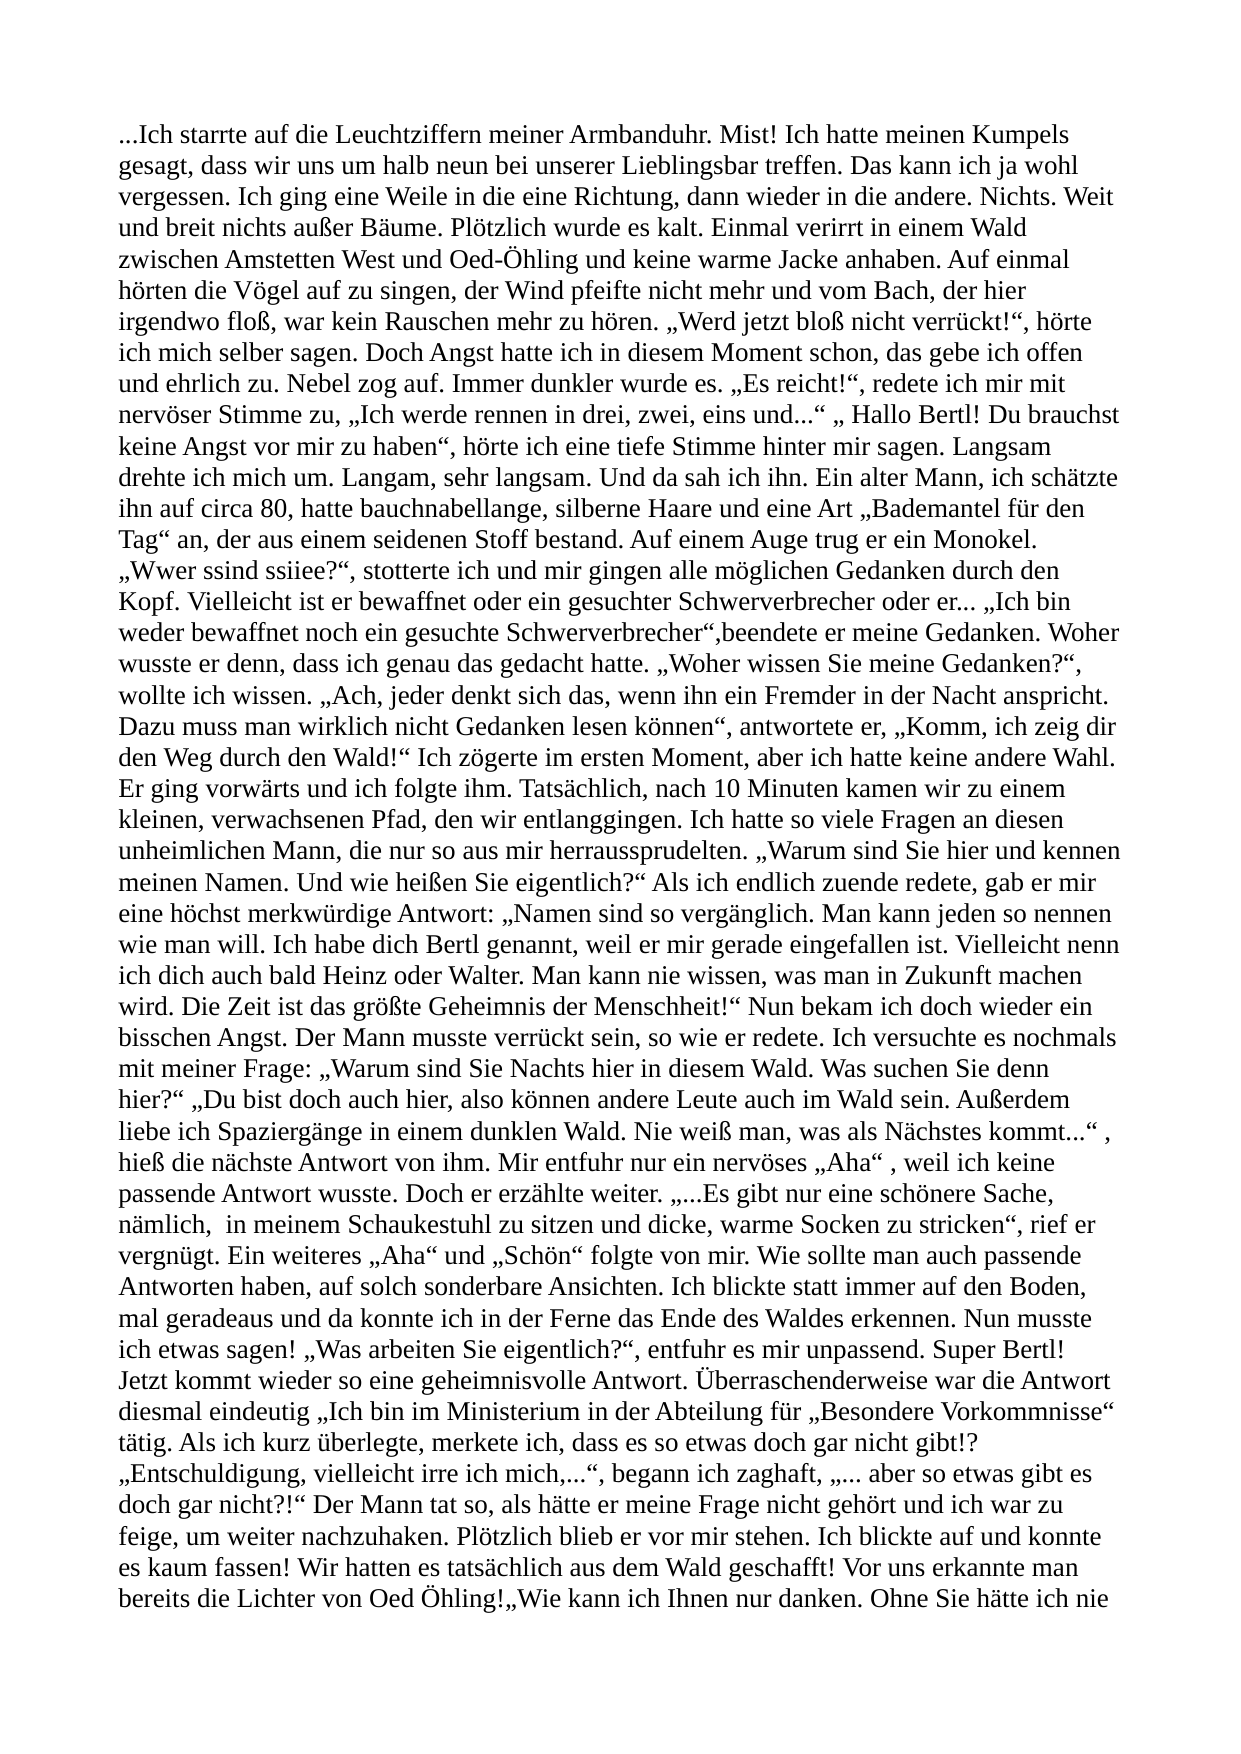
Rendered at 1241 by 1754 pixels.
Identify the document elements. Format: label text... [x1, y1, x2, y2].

text ...Ich starrte auf die Leuchtziffern meiner Armbanduhr. Mist! Ich hatte meinen Kumpels gesagt, dass wir uns um halb neun bei unserer Lieblingsbar treffen. Das kann ich ja wohl vergessen. Ich ging eine Weile in die eine Richtung, dann wieder in die andere. Nichts. Weit und breit nichts außer Bäume. Plötzlich wurde es kalt. Einmal verirrt in einem Wald zwischen Amstetten West und Oed-Öhling und keine warme Jacke anhaben. Auf einmal hörten die Vögel auf zu singen, der Wind pfeifte nicht mehr und vom Bach, der hier irgendwo floß, war kein Rauschen mehr zu hören. „Werd jetzt bloß nicht verrückt!“, hörte ich mich selber sagen. Doch Angst hatte ich in diesem Moment schon, das gebe ich offen und ehrlich zu. Nebel zog auf. Immer dunkler wurde es. „Es reicht!“, redete ich mir mit nervöser Stimme zu, „Ich werde rennen in drei, zwei, eins und...“ „ Hallo Bertl! Du brauchst keine Angst vor mir zu haben“, hörte ich eine tiefe Stimme hinter mir sagen. Langsam drehte ich mich um. Langam, sehr langsam. Und da sah ich ihn. Ein alter Mann, ich schätzte ihn auf circa 80, hatte bauchnabellange, silberne Haare und eine Art „Bademantel für den Tag“ an, der aus einem seidenen Stoff bestand. Auf einem Auge trug er ein Monokel. „Wwer ssind ssiiee?“, stotterte ich und mir gingen alle möglichen Gedanken durch den Kopf. Vielleicht ist er bewaffnet oder ein gesuchter Schwerverbrecher oder er... „Ich bin weder bewaffnet noch ein gesuchte Schwerverbrecher“,beendete er meine Gedanken. Woher wusste er denn, dass ich genau das gedacht hatte. „Woher wissen Sie meine Gedanken?“, wollte ich wissen. „Ach, jeder denkt sich das, wenn ihn ein Fremder in der Nacht anspricht. Dazu muss man wirklich nicht Gedanken lesen können“, antwortete er, „Komm, ich zeig dir den Weg durch den Wald!“ Ich zögerte im ersten Moment, aber ich hatte keine andere Wahl. Er ging vorwärts und ich folgte ihm. Tatsächlich, nach 10 Minuten kamen wir zu einem kleinen, verwachsenen Pfad, den wir entlanggingen. Ich hatte so viele Fragen an diesen unheimlichen Mann, die nur so aus mir herraussprudelten. „Warum sind Sie hier und kennen meinen Namen. Und wie heißen Sie eigentlich?“ Als ich endlich zuende redete, gab er mir eine höchst merkwürdige Antwort: „Namen sind so vergänglich. Man kann jeden so nennen wie man will. Ich habe dich Bertl genannt, weil er mir gerade eingefallen ist. Vielleicht nenn ich dich auch bald Heinz oder Walter. Man kann nie wissen, was man in Zukunft machen wird. Die Zeit ist das größte Geheimnis der Menschheit!“ Nun bekam ich doch wieder ein bisschen Angst. Der Mann musste verrückt sein, so wie er redete. Ich versuchte es nochmals mit meiner Frage: „Warum sind Sie Nachts hier in diesem Wald. Was suchen Sie denn hier?“ „Du bist doch auch hier, also können andere Leute auch im Wald sein. Außerdem liebe ich Spaziergänge in einem dunklen Wald. Nie weiß man, was als Nächstes kommt...“ , hieß die nächste Antwort von ihm. Mir entfuhr nur ein nervöses „Aha“ , weil ich keine passende Antwort wusste. Doch er erzählte weiter. „...Es gibt nur eine schönere Sache, nämlich, in meinem Schaukestuhl zu sitzen und dicke, warme Socken zu stricken“, rief er vergnügt. Ein weiteres „Aha“ und „Schön“ folgte von mir. Wie sollte man auch passende Antworten haben, auf solch sonderbare Ansichten. Ich blickte statt immer auf den Boden, mal geradeaus und da konnte ich in der Ferne das Ende des Waldes erkennen. Nun musste ich etwas sagen! „Was arbeiten Sie eigentlich?“, entfuhr es mir unpassend. Super Bertl! Jetzt kommt wieder so eine geheimnisvolle Antwort. Überraschenderweise war die Antwort diesmal eindeutig „Ich bin im Ministerium in der Abteilung für „Besondere Vorkommnisse“ tätig. Als ich kurz überlegte, merkete ich, dass es so etwas doch gar nicht gibt!? „Entschuldigung, vielleicht irre ich mich,...“, begann ich zaghaft, „... aber so etwas gibt es doch gar nicht?!“ Der Mann tat so, als hätte er meine Frage nicht gehört und ich war zu feige, um weiter nachzuhaken. Plötzlich blieb er vor mir stehen. Ich blickte auf und konnte es kaum fassen! Wir hatten es tatsächlich aus dem Wald geschafft! Vor uns erkannte man bereits die Lichter von Oed Öhling!„Wie kann ich Ihnen nur danken. Ohne Sie hätte ich nie [118, 118, 1122, 1613]
